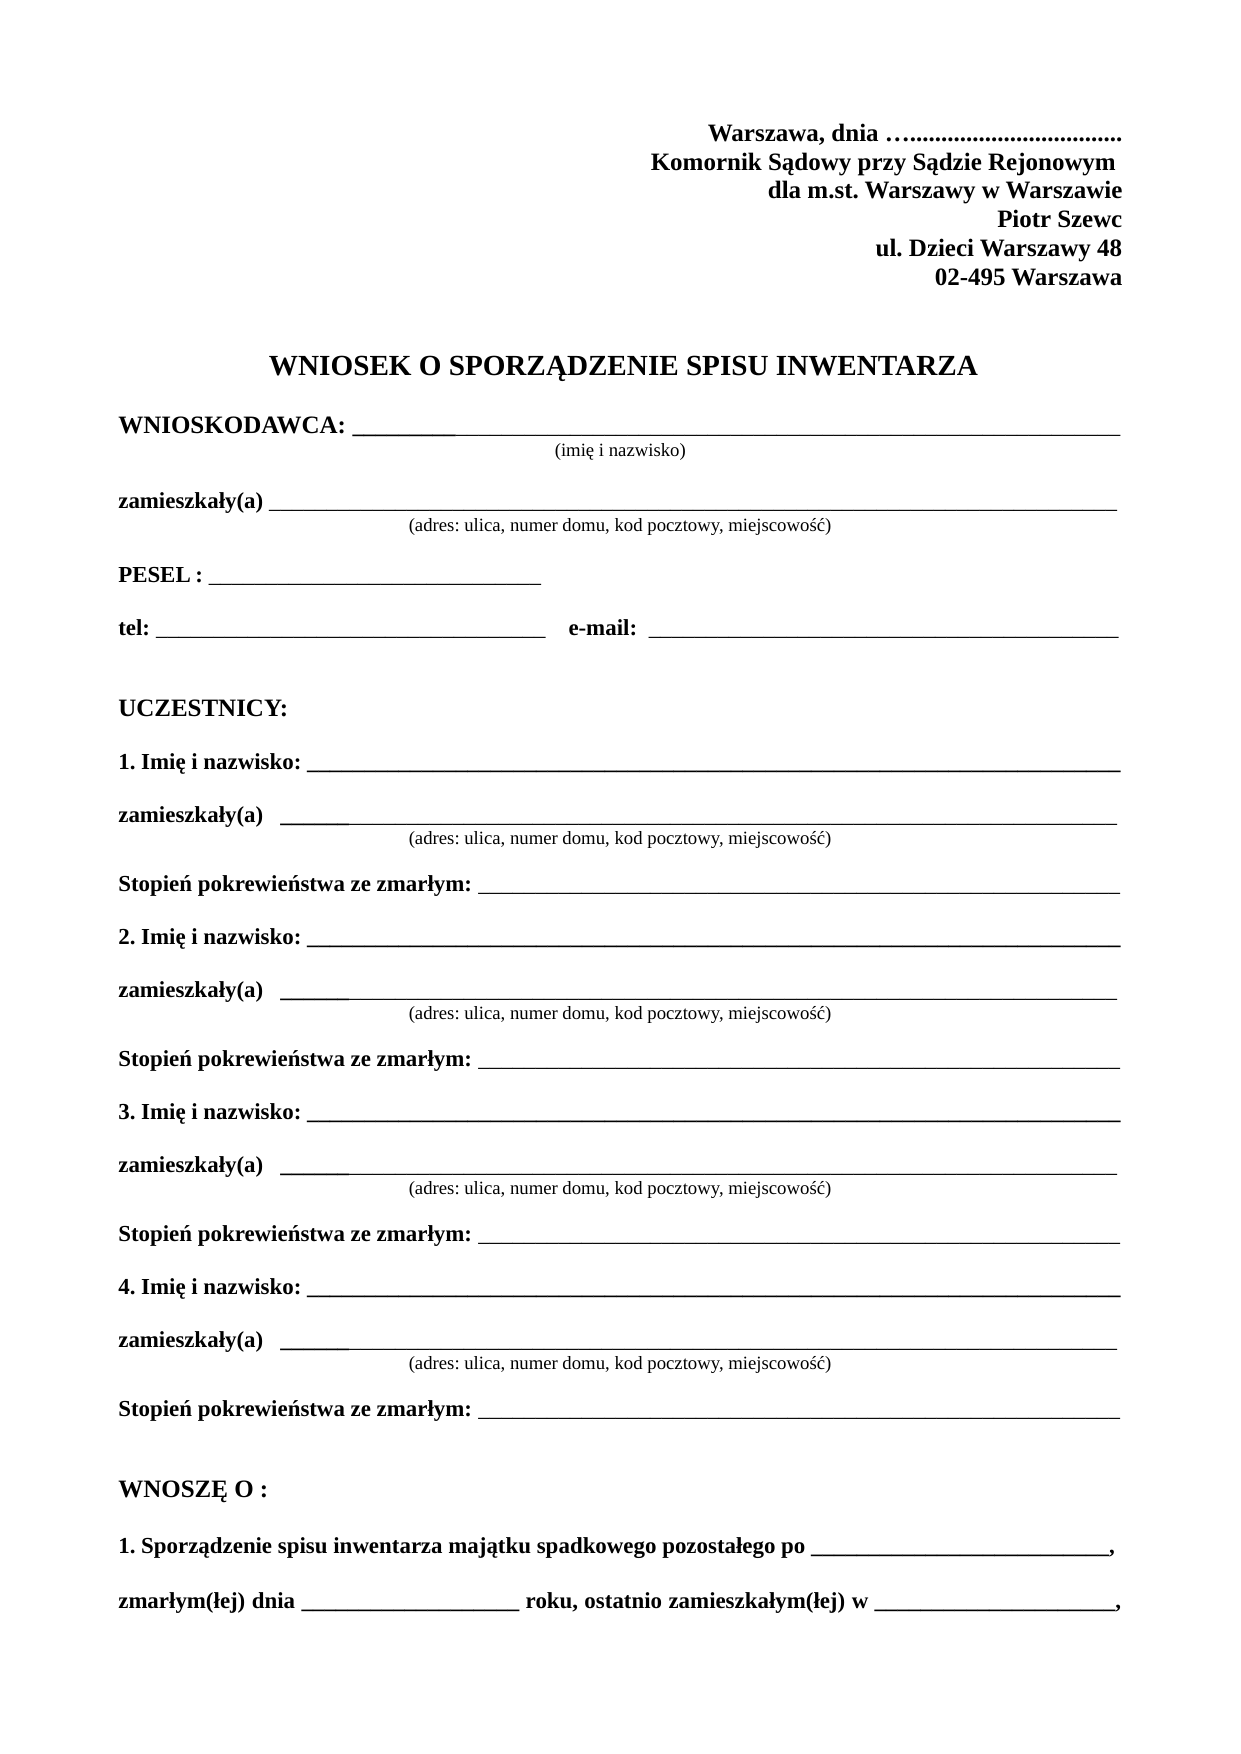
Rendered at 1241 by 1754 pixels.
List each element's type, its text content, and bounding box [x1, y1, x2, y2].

text dla m.st. Warszawy w Warszawie [118, 176, 1122, 204]
text (adres: ulica, numer domu, kod pocztowy, miejscowość) [118, 513, 1122, 535]
text Stopień pokrewieństwa ze zmarłym: ________________________________________________________ [118, 1395, 1122, 1421]
text WNOSZĘ O : [118, 1474, 1122, 1503]
text zamieszkały(a) _________________________________________________________________________ [118, 1326, 1122, 1352]
text Stopień pokrewieństwa ze zmarłym: ________________________________________________________ [118, 1220, 1122, 1247]
text 1. Sporządzenie spisu inwentarza majątku spadkowego pozostałego po __________________________, [118, 1532, 1122, 1558]
text 4. Imię i nazwisko: _______________________________________________________________________ [118, 1273, 1122, 1299]
text zamieszkały(a) _________________________________________________________________________ [118, 976, 1122, 1002]
text Komornik Sądowy przy Sądzie Rejonowym [118, 147, 1122, 176]
text Stopień pokrewieństwa ze zmarłym: ________________________________________________________ [118, 1045, 1122, 1072]
text Piotr Szewc [118, 204, 1122, 233]
text 2. Imię i nazwisko: _______________________________________________________________________ [118, 923, 1122, 949]
text ul. Dzieci Warszawy 48 [118, 233, 1122, 262]
text WNIOSKODAWCA: ___________________________________________________________________ [118, 410, 1122, 439]
text PESEL : _____________________________ [118, 561, 1122, 588]
text 1. Imię i nazwisko: _______________________________________________________________________ [118, 748, 1122, 774]
text zamieszkały(a) __________________________________________________________________________ [118, 487, 1122, 513]
text UCZESTNICY: [118, 693, 1122, 722]
text (imię i nazwisko) [118, 439, 1122, 461]
text (adres: ulica, numer domu, kod pocztowy, miejscowość) [118, 1177, 1122, 1199]
text Stopień pokrewieństwa ze zmarłym: ________________________________________________________ [118, 870, 1122, 897]
text zmarłym(łej) dnia ___________________ roku, ostatnio zamieszkałym(łej) w _____________________, [118, 1587, 1122, 1613]
text zamieszkały(a) _________________________________________________________________________ [118, 801, 1122, 827]
text zamieszkały(a) _________________________________________________________________________ [118, 1151, 1122, 1177]
text (adres: ulica, numer domu, kod pocztowy, miejscowość) [118, 827, 1122, 849]
text Warszawa, dnia ….................................. [118, 118, 1122, 147]
text (adres: ulica, numer domu, kod pocztowy, miejscowość) [118, 1002, 1122, 1024]
text tel: __________________________________ e-mail: _________________________________________ [118, 614, 1122, 640]
text 3. Imię i nazwisko: _______________________________________________________________________ [118, 1098, 1122, 1124]
text WNIOSEK O SPORZĄDZENIE SPISU INWENTARZA [118, 348, 1122, 382]
text 02-495 Warszawa [118, 262, 1122, 291]
text (adres: ulica, numer domu, kod pocztowy, miejscowość) [118, 1352, 1122, 1373]
